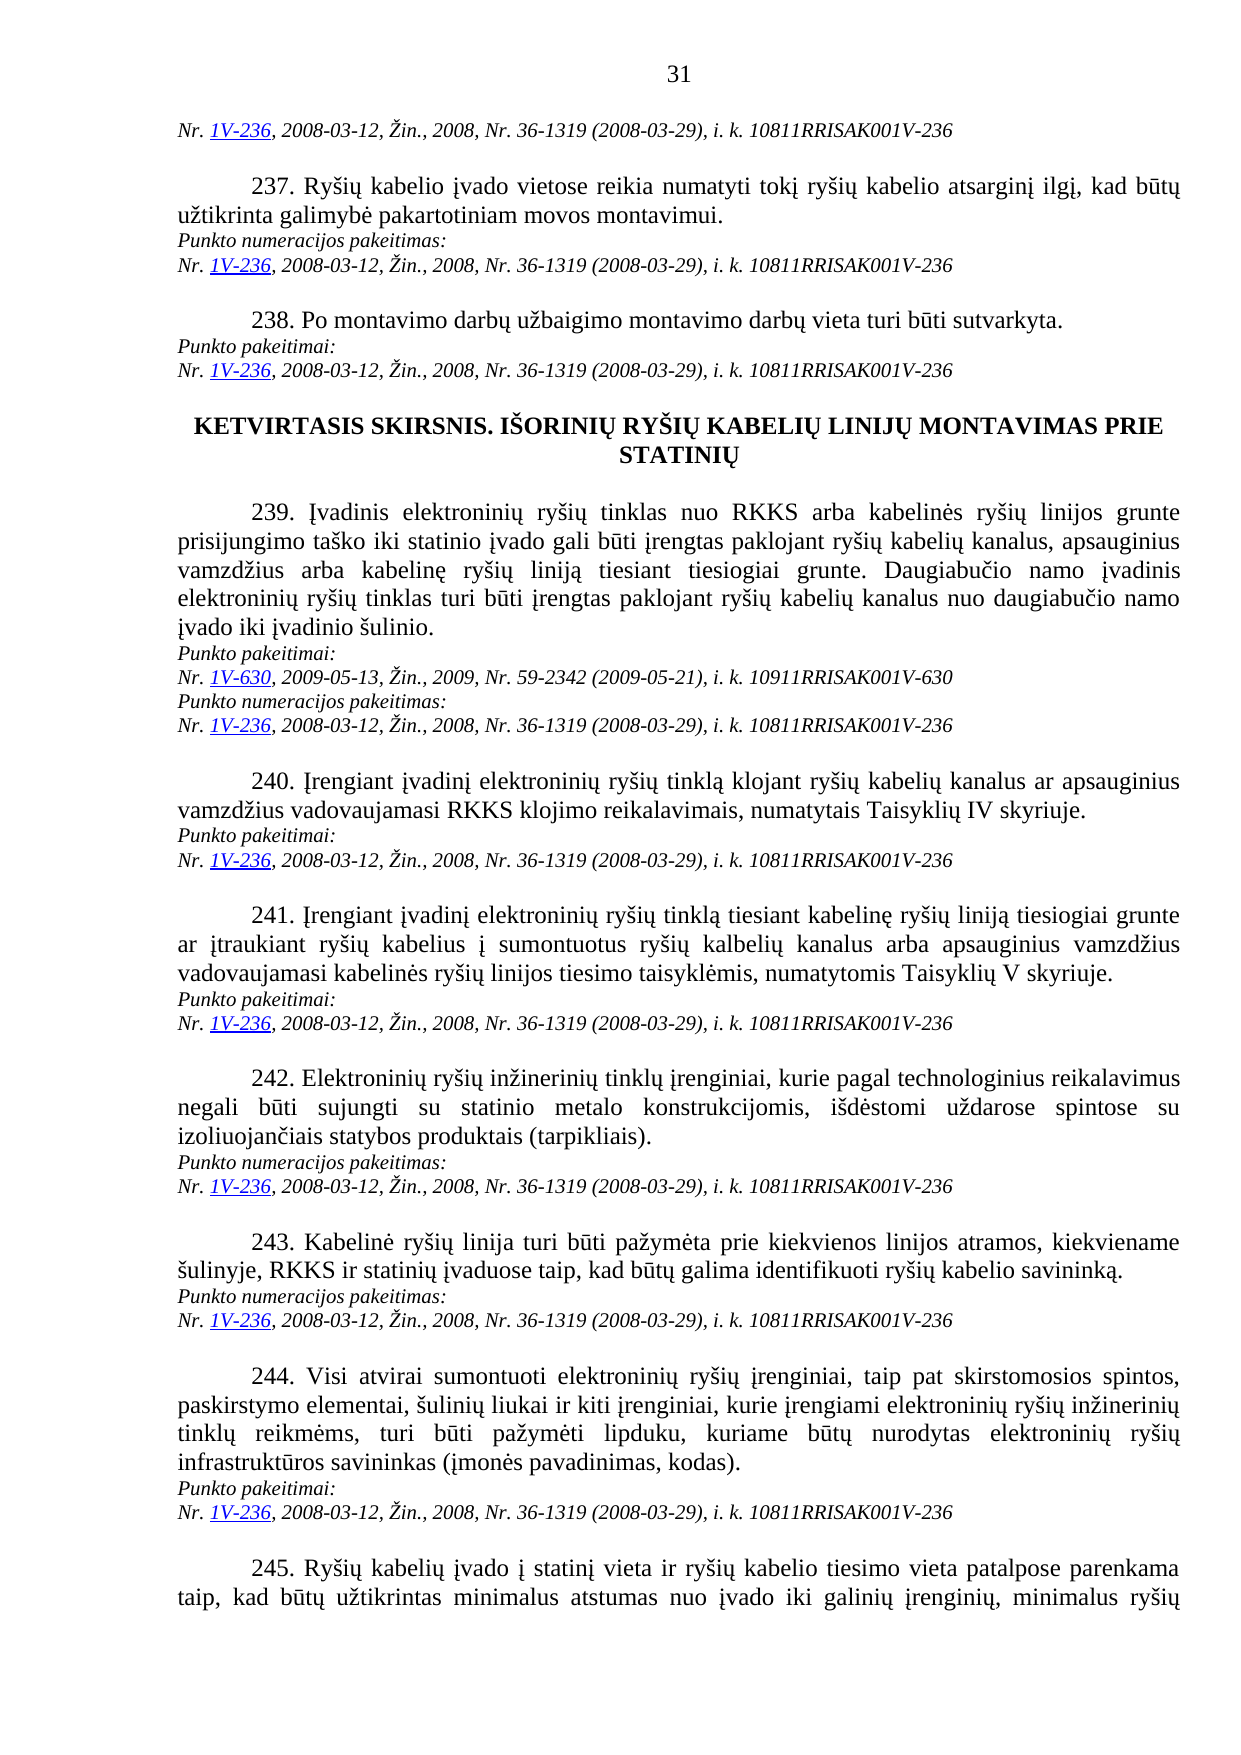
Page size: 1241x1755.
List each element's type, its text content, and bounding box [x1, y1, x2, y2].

text 241. Įrengiant įvadinį elektroninių ryšių tinklą tiesiant kabelinę ryšių liniją tiesiogiai grunte ar įtraukiant ryšių kabelius į sumontuotus ryšių kalbelių kanalus arba apsauginius vamzdžius vadovaujamasi kabelinės ryšių linijos tiesimo taisyklėmis, numatytomis Taisyklių V skyriuje. [177, 900, 1181, 987]
text 245. Ryšių kabelių įvado į statinį vieta ir ryšių kabelio tiesimo vieta patalpose parenkama taip, kad būtų užtikrintas minimalus atstumas nuo įvado iki galinių įrenginių, minimalus ryšių [177, 1553, 1181, 1610]
text Nr. 1V-236, 2008-03-12, Žin., 2008, Nr. 36-1319 (2008-03-29), i. k. 10811RRISAK001V-236 [177, 1500, 1181, 1524]
text Punkto pakeitimai: [177, 823, 1181, 847]
text 239. Įvadinis elektroninių ryšių tinklas nuo RKKS arba kabelinės ryšių linijos grunte prisijungimo taško iki statinio įvado gali būti įrengtas paklojant ryšių kabelių kanalus, apsauginius vamzdžius arba kabelinę ryšių liniją tiesiant tiesiogiai grunte. Daugiabučio namo įvadinis elektroninių ryšių tinklas turi būti įrengtas paklojant ryšių kabelių kanalus nuo daugiabučio namo įvado iki įvadinio šulinio. [177, 497, 1181, 641]
text Nr. 1V-236, 2008-03-12, Žin., 2008, Nr. 36-1319 (2008-03-29), i. k. 10811RRISAK001V-236 [177, 1308, 1181, 1332]
text Nr. 1V-236, 2008-03-12, Žin., 2008, Nr. 36-1319 (2008-03-29), i. k. 10811RRISAK001V-236 [177, 118, 1181, 142]
text Nr. 1V-236, 2008-03-12, Žin., 2008, Nr. 36-1319 (2008-03-29), i. k. 10811RRISAK001V-236 [177, 1011, 1181, 1035]
text 243. Kabelinė ryšių linija turi būti pažymėta prie kiekvienos linijos atramos, kiekviename šulinyje, RKKS ir statinių įvaduose taip, kad būtų galima identifikuoti ryšių kabelio savininką. [177, 1227, 1181, 1284]
text 240. Įrengiant įvadinį elektroninių ryšių tinklą klojant ryšių kabelių kanalus ar apsauginius vamzdžius vadovaujamasi RKKS klojimo reikalavimais, numatytais Taisyklių IV skyriuje. [177, 766, 1181, 823]
text Punkto numeracijos pakeitimas: [177, 1150, 1181, 1174]
text 237. Ryšių kabelio įvado vietose reikia numatyti tokį ryšių kabelio atsarginį ilgį, kad būtų užtikrinta galimybė pakartotiniam movos montavimui. [177, 171, 1181, 228]
text Nr. 1V-236, 2008-03-12, Žin., 2008, Nr. 36-1319 (2008-03-29), i. k. 10811RRISAK001V-236 [177, 252, 1181, 277]
text 242. Elektroninių ryšių inžinerinių tinklų įrenginiai, kurie pagal technologinius reikalavimus negali būti sujungti su statinio metalo konstrukcijomis, išdėstomi uždarose spintose su izoliuojančiais statybos produktais (tarpikliais). [177, 1063, 1181, 1150]
text 244. Visi atvirai sumontuoti elektroninių ryšių įrenginiai, taip pat skirstomosios spintos, paskirstymo elementai, šulinių liukai ir kiti įrenginiai, kurie įrengiami elektroninių ryšių inžinerinių tinklų reikmėms, turi būti pažymėti lipduku, kuriame būtų nurodytas elektroninių ryšių infrastruktūros savininkas (įmonės pavadinimas, kodas). [177, 1361, 1181, 1476]
text Punkto numeracijos pakeitimas: [177, 1284, 1181, 1308]
text Nr. 1V-630, 2009-05-13, Žin., 2009, Nr. 59-2342 (2009-05-21), i. k. 10911RRISAK001V-630 [177, 665, 1181, 689]
text Punkto numeracijos pakeitimas: [177, 228, 1181, 252]
text Punkto pakeitimai: [177, 1476, 1181, 1500]
text Punkto numeracijos pakeitimas: [177, 689, 1181, 713]
text KETVIRTASIS SKIRSNIS. IŠORINIŲ RYŠIŲ KABELIŲ LINIJŲ MONTAVIMAS PRIE STATINIŲ [177, 411, 1181, 468]
text Punkto pakeitimai: [177, 334, 1181, 358]
text Punkto pakeitimai: [177, 641, 1181, 665]
text Nr. 1V-236, 2008-03-12, Žin., 2008, Nr. 36-1319 (2008-03-29), i. k. 10811RRISAK001V-236 [177, 358, 1181, 382]
text Punkto pakeitimai: [177, 987, 1181, 1011]
text 238. Po montavimo darbų užbaigimo montavimo darbų vieta turi būti sutvarkyta. [177, 305, 1181, 334]
text Nr. 1V-236, 2008-03-12, Žin., 2008, Nr. 36-1319 (2008-03-29), i. k. 10811RRISAK001V-236 [177, 1174, 1181, 1198]
text Nr. 1V-236, 2008-03-12, Žin., 2008, Nr. 36-1319 (2008-03-29), i. k. 10811RRISAK001V-236 [177, 847, 1181, 872]
text Nr. 1V-236, 2008-03-12, Žin., 2008, Nr. 36-1319 (2008-03-29), i. k. 10811RRISAK001V-236 [177, 713, 1181, 737]
